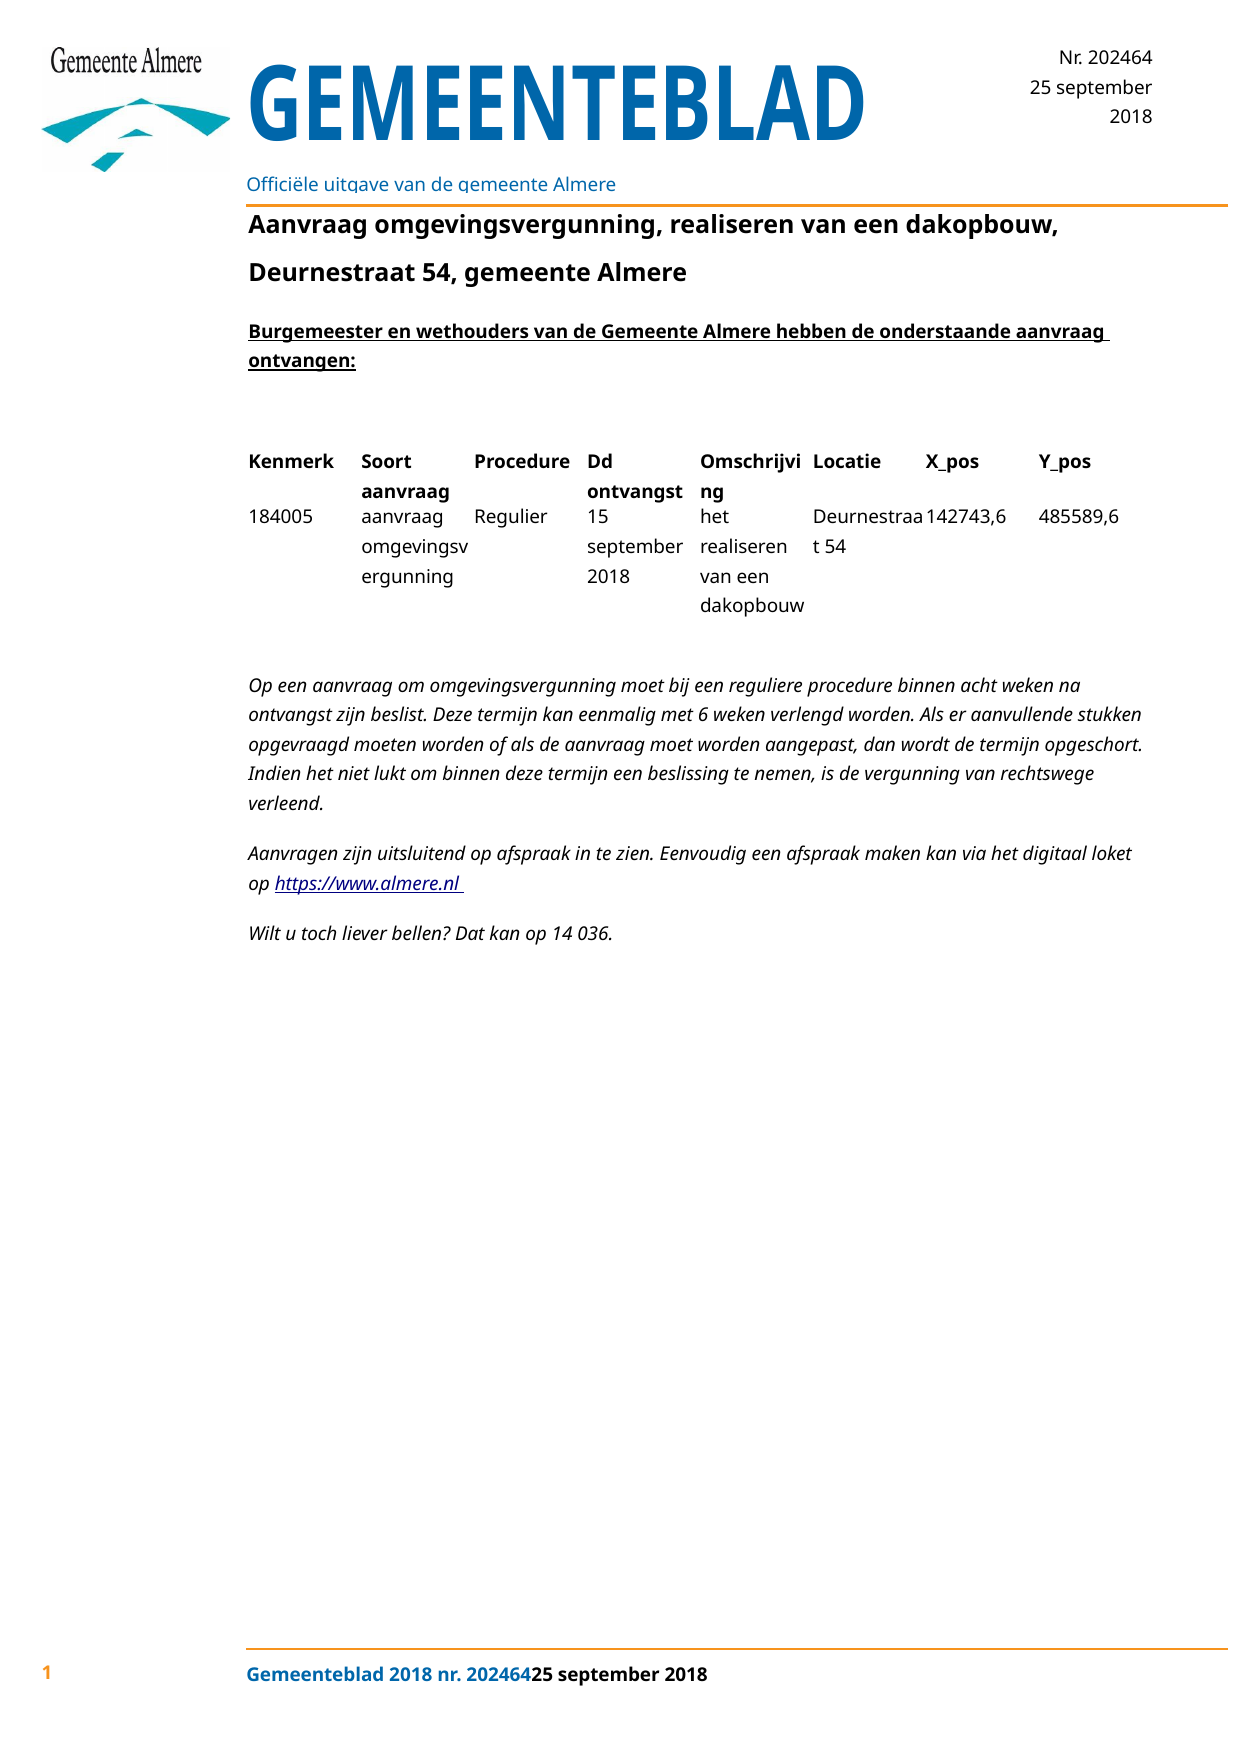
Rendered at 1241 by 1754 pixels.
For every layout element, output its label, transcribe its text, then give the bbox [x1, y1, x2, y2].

text Burgemeester en wethouders van de Gemeente Almere hebben de onderstaande aanvraag ontvangen: [248, 318, 1152, 373]
table_header Locatie [813, 449, 926, 504]
table_header Omschrijving [700, 449, 813, 504]
table_header X_pos [926, 449, 1038, 504]
table_cell 485589,6 [1039, 504, 1152, 618]
table_cell 15 september 2018 [587, 504, 700, 618]
table_header Kenmerk [248, 449, 361, 504]
table_cell Deurnestraat 54 [813, 504, 926, 618]
table_header Procedure [474, 449, 587, 504]
table_header Y_pos [1039, 449, 1152, 504]
text Wilt u toch liever bellen? Dat kan op 14 036. [248, 921, 1152, 946]
table_cell 184005 [248, 504, 361, 618]
text Op een aanvraag om omgevingsvergunning moet bij een reguliere procedure binnen acht weken na ontvangst zijn beslist. Deze termijn kan eenmalig met 6 weken verlengd worden. Als er aanvullende stukken opgevraagd moeten worden of als de aanvraag moet worden aangepast, dan wordt de termijn opgeschort. Indien het niet lukt om binnen deze termijn een beslissing te nemen, is de vergunning van rechtswege verleend. [248, 672, 1152, 816]
table_cell 142743,6 [926, 504, 1038, 618]
table_header Dd ontvangst [587, 449, 700, 504]
table_header Soort aanvraag [361, 449, 474, 504]
table_cell aanvraag omgevingsvergunning [361, 504, 474, 618]
table_cell Regulier [474, 504, 587, 618]
table_cell het realiseren van een dakopbouw [700, 504, 813, 618]
text Aanvraag omgevingsvergunning, realiseren van een dakopbouw, Deurnestraat 54, gemeente Almere [248, 207, 1152, 288]
text Aanvragen zijn uitsluitend op afspraak in te zien. Eenvoudig een afspraak maken kan via het digitaal loket op https://www.almere.nl [248, 841, 1152, 896]
picture [41, 47, 231, 172]
